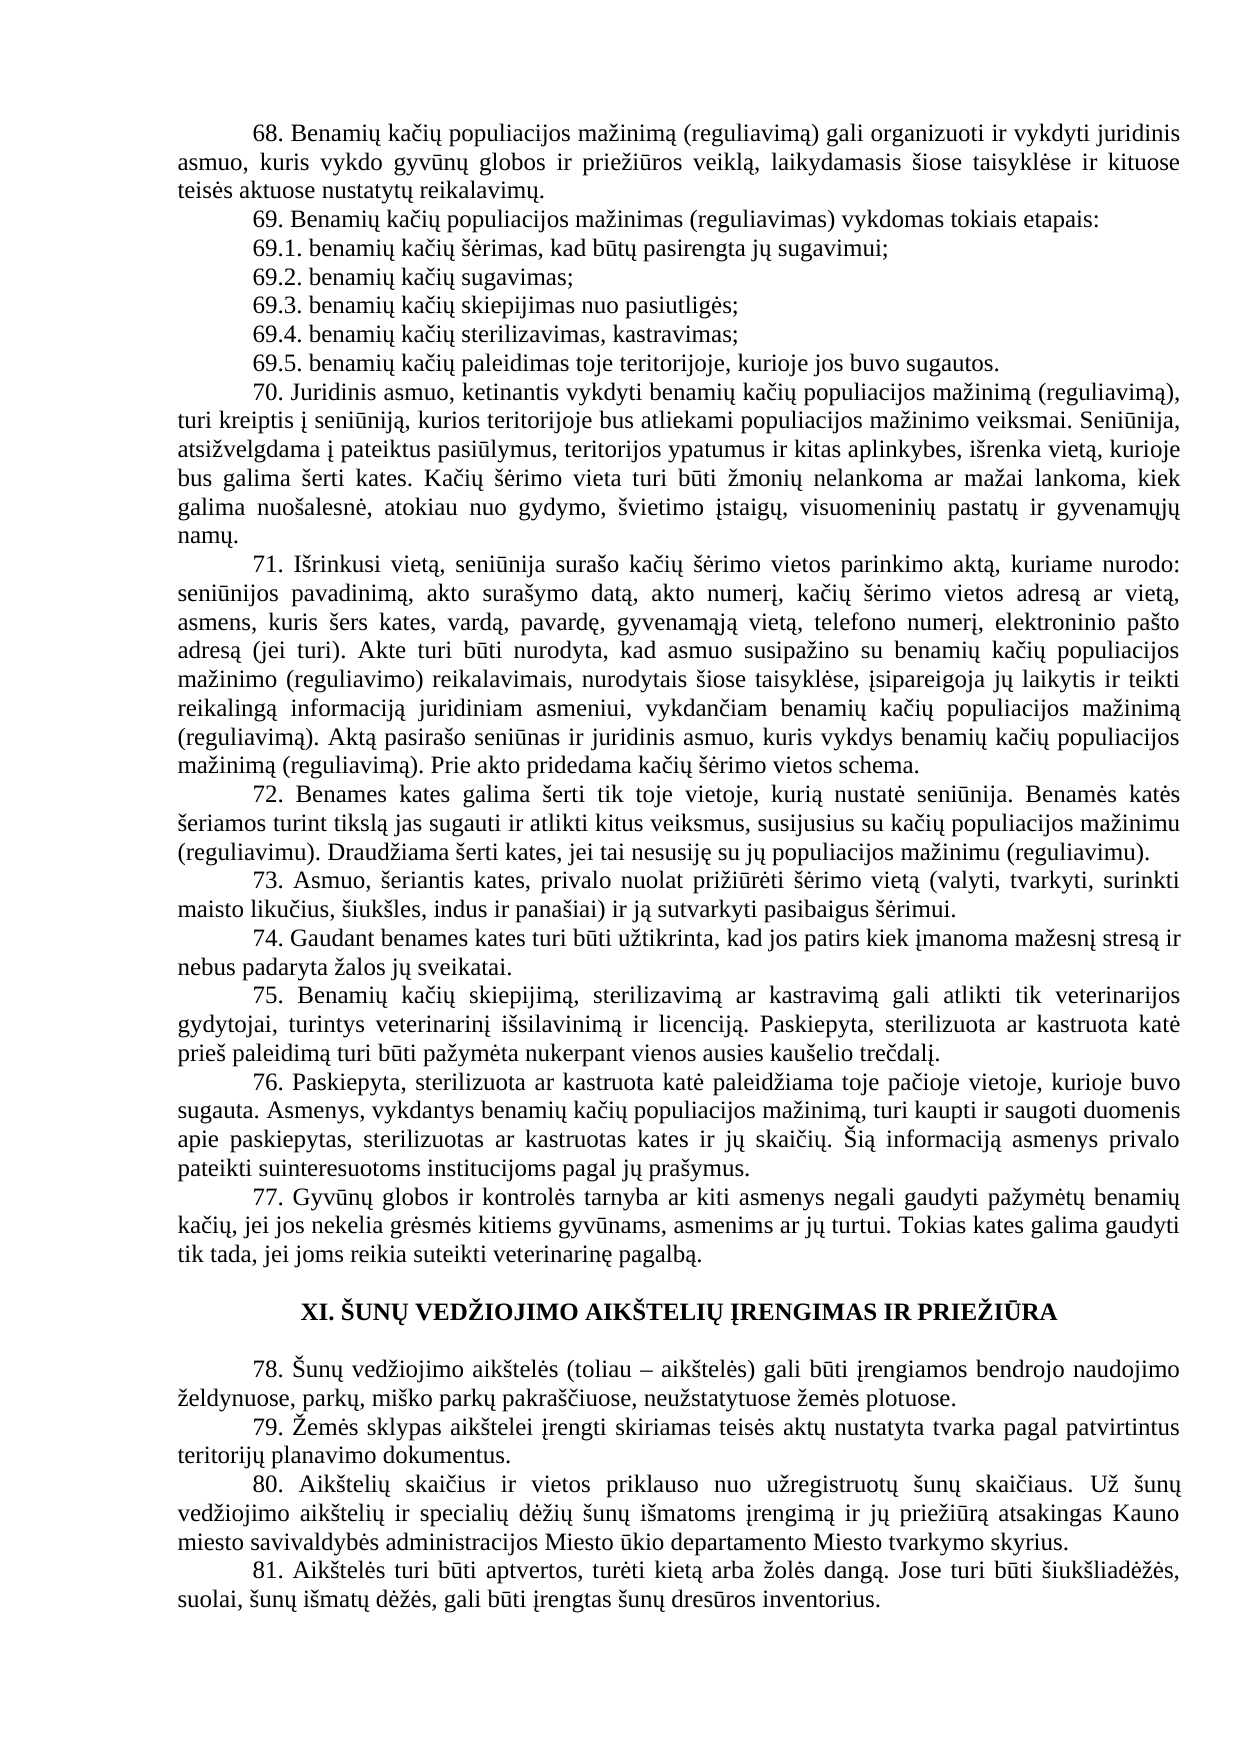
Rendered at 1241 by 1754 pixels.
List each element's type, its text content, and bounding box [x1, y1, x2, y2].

text 69.4. benamių kačių sterilizavimas, kastravimas; [177, 319, 1181, 348]
text 70. Juridinis asmuo, ketinantis vykdyti benamių kačių populiacijos mažinimą (reguliavimą), turi kreiptis į seniūniją, kurios teritorijoje bus atliekami populiacijos mažinimo veiksmai. Seniūnija, atsižvelgdama į pateiktus pasiūlymus, teritorijos ypatumus ir kitas aplinkybes, išrenka vietą, kurioje bus galima šerti kates. Kačių šėrimo vieta turi būti žmonių nelankoma ar mažai lankoma, kiek galima nuošalesnė, atokiau nuo gydymo, švietimo įstaigų, visuomeninių pastatų ir gyvenamųjų namų. [177, 377, 1181, 549]
text 68. Benamių kačių populiacijos mažinimą (reguliavimą) gali organizuoti ir vykdyti juridinis asmuo, kuris vykdo gyvūnų globos ir priežiūros veiklą, laikydamasis šiose taisyklėse ir kituose teisės aktuose nustatytų reikalavimų. [177, 118, 1181, 204]
text 74. Gaudant benames kates turi būti užtikrinta, kad jos patirs kiek įmanoma mažesnį stresą ir nebus padaryta žalos jų sveikatai. [177, 923, 1181, 981]
text 69.1. benamių kačių šėrimas, kad būtų pasirengta jų sugavimui; [177, 233, 1181, 262]
text 69.5. benamių kačių paleidimas toje teritorijoje, kurioje jos buvo sugautos. [177, 348, 1181, 377]
text 76. Paskiepyta, sterilizuota ar kastruota katė paleidžiama toje pačioje vietoje, kurioje buvo sugauta. Asmenys, vykdantys benamių kačių populiacijos mažinimą, turi kaupti ir saugoti duomenis apie paskiepytas, sterilizuotas ar kastruotas kates ir jų skaičių. Šią informaciją asmenys privalo pateikti suinteresuotoms institucijoms pagal jų prašymus. [177, 1067, 1181, 1182]
text 71. Išrinkusi vietą, seniūnija surašo kačių šėrimo vietos parinkimo aktą, kuriame nurodo: seniūnijos pavadinimą, akto surašymo datą, akto numerį, kačių šėrimo vietos adresą ar vietą, asmens, kuris šers kates, vardą, pavardę, gyvenamąją vietą, telefono numerį, elektroninio pašto adresą (jei turi). Akte turi būti nurodyta, kad asmuo susipažino su benamių kačių populiacijos mažinimo (reguliavimo) reikalavimais, nurodytais šiose taisyklėse, įsipareigoja jų laikytis ir teikti reikalingą informaciją juridiniam asmeniui, vykdančiam benamių kačių populiacijos mažinimą (reguliavimą). Aktą pasirašo seniūnas ir juridinis asmuo, kuris vykdys benamių kačių populiacijos mažinimą (reguliavimą). Prie akto pridedama kačių šėrimo vietos schema. [177, 549, 1181, 779]
text 75. Benamių kačių skiepijimą, sterilizavimą ar kastravimą gali atlikti tik veterinarijos gydytojai, turintys veterinarinį išsilavinimą ir licenciją. Paskiepyta, sterilizuota ar kastruota katė prieš paleidimą turi būti pažymėta nukerpant vienos ausies kaušelio trečdalį. [177, 981, 1181, 1067]
text 80. Aikštelių skaičius ir vietos priklauso nuo užregistruotų šunų skaičiaus. Už šunų vedžiojimo aikštelių ir specialių dėžių šunų išmatoms įrengimą ir jų priežiūrą atsakingas Kauno miesto savivaldybės administracijos Miesto ūkio departamento Miesto tvarkymo skyrius. [177, 1469, 1181, 1556]
text 69.2. benamių kačių sugavimas; [177, 262, 1181, 291]
text 72. Benames kates galima šerti tik toje vietoje, kurią nustatė seniūnija. Benamės katės šeriamos turint tikslą jas sugauti ir atlikti kitus veiksmus, susijusius su kačių populiacijos mažinimu (reguliavimu). Draudžiama šerti kates, jei tai nesusiję su jų populiacijos mažinimu (reguliavimu). [177, 779, 1181, 866]
text 79. Žemės sklypas aikštelei įrengti skiriamas teisės aktų nustatyta tvarka pagal patvirtintus teritorijų planavimo dokumentus. [177, 1412, 1181, 1469]
text XI. ŠUNŲ VEDŽIOJIMO AIKŠTELIŲ ĮRENGIMAS IR PRIEŽIŪRA [177, 1297, 1181, 1326]
text 81. Aikštelės turi būti aptvertos, turėti kietą arba žolės dangą. Jose turi būti šiukšliadėžės, suolai, šunų išmatų dėžės, gali būti įrengtas šunų dresūros inventorius. [177, 1556, 1181, 1613]
text 77. Gyvūnų globos ir kontrolės tarnyba ar kiti asmenys negali gaudyti pažymėtų benamių kačių, jei jos nekelia grėsmės kitiems gyvūnams, asmenims ar jų turtui. Tokias kates galima gaudyti tik tada, jei joms reikia suteikti veterinarinę pagalbą. [177, 1182, 1181, 1268]
text 78. Šunų vedžiojimo aikštelės (toliau – aikštelės) gali būti įrengiamos bendrojo naudojimo želdynuose, parkų, miško parkų pakraščiuose, neužstatytuose žemės plotuose. [177, 1354, 1181, 1412]
text 69.3. benamių kačių skiepijimas nuo pasiutligės; [177, 291, 1181, 319]
text 69. Benamių kačių populiacijos mažinimas (reguliavimas) vykdomas tokiais etapais: [177, 204, 1181, 233]
text 73. Asmuo, šeriantis kates, privalo nuolat prižiūrėti šėrimo vietą (valyti, tvarkyti, surinkti maisto likučius, šiukšles, indus ir panašiai) ir ją sutvarkyti pasibaigus šėrimui. [177, 866, 1181, 923]
